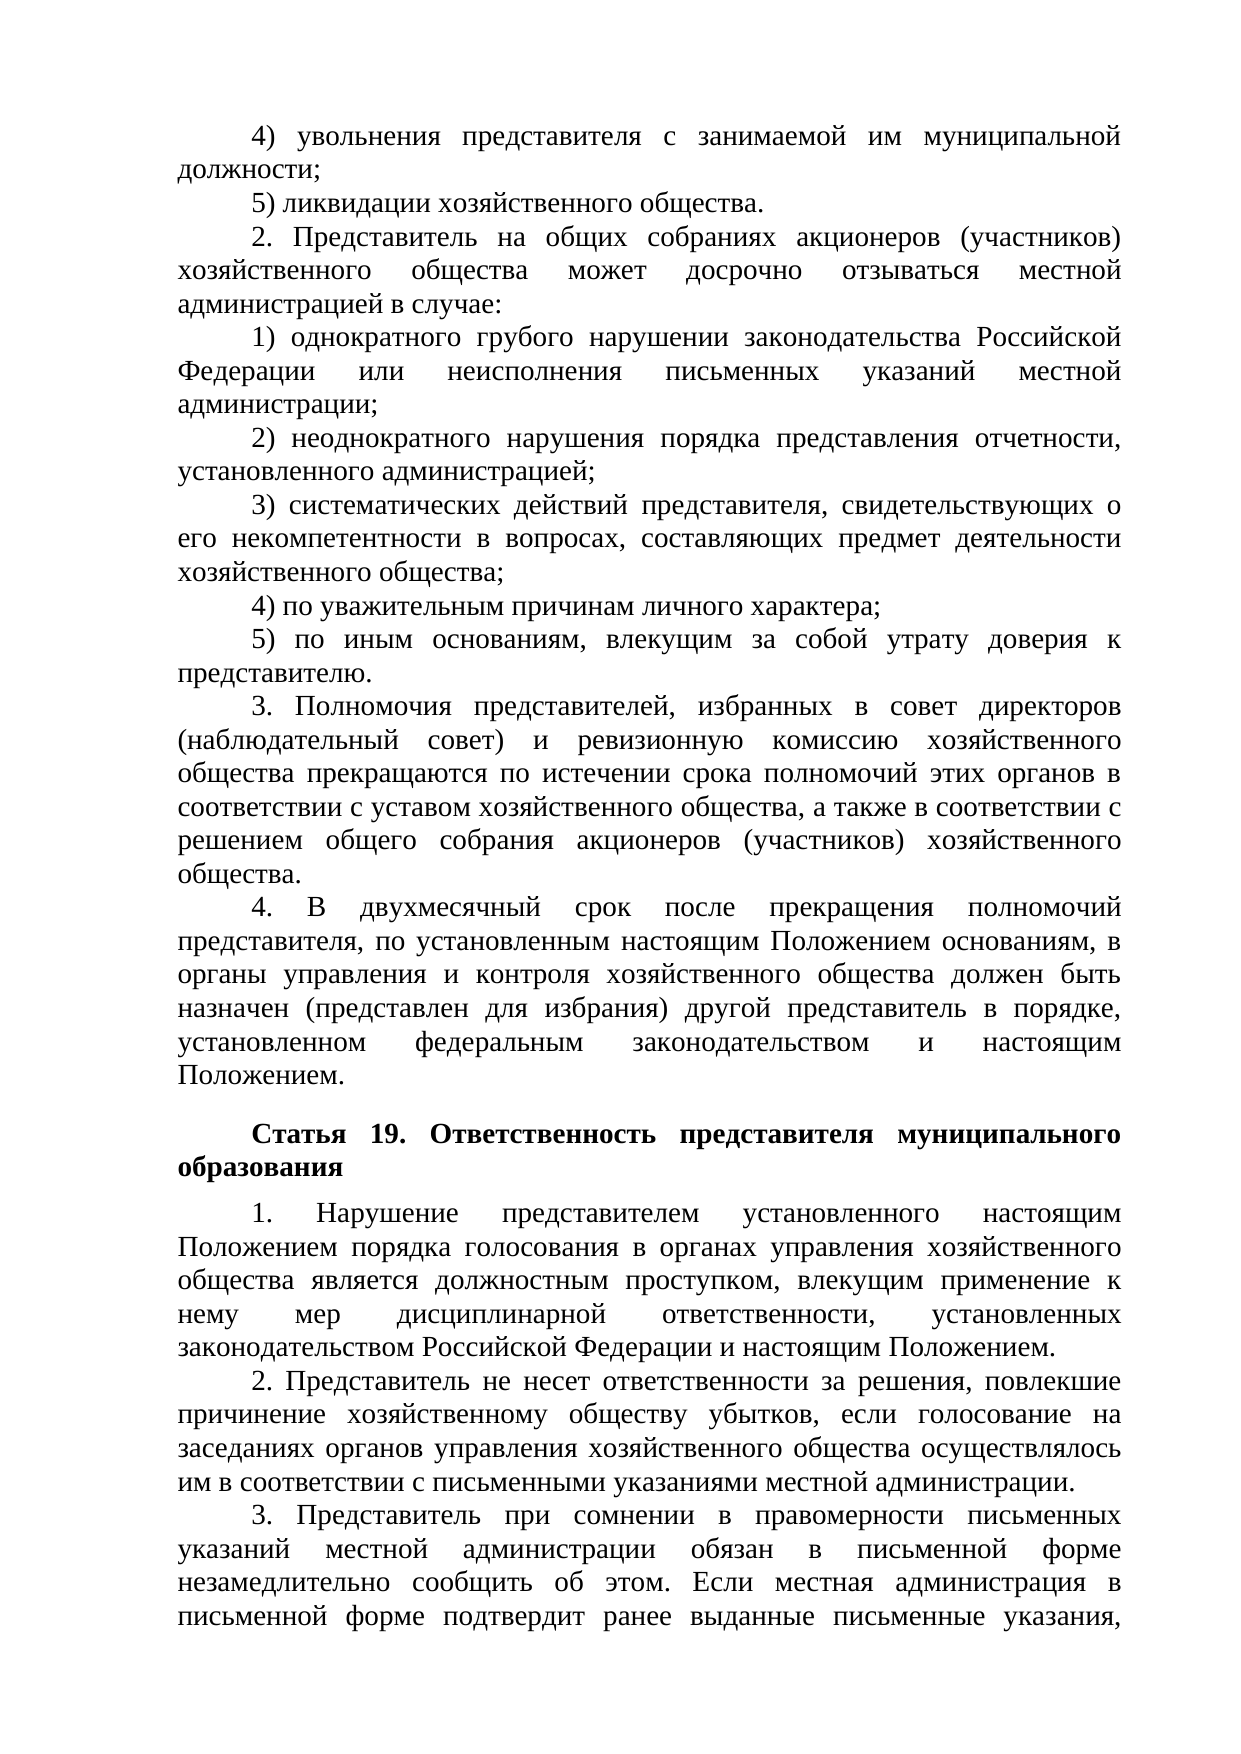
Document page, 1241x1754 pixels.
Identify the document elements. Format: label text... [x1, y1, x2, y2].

text 3) систематических действий представителя, свидетельствующих о его некомпетентности в вопросах, составляющих предмет деятельности хозяйственного общества; [177, 487, 1122, 588]
text 2. Представитель не несет ответственности за решения, повлекшие причинение хозяйственному обществу убытков, если голосование на заседаниях органов управления хозяйственного общества осуществлялось им в соответствии с письменными указаниями местной администрации. [177, 1363, 1122, 1497]
text 1) однократного грубого нарушении законодательства Российской Федерации или неисполнения письменных указаний местной администрации; [177, 319, 1122, 420]
text 2. Представитель на общих собраниях акционеров (участников) хозяйственного общества может досрочно отзываться местной администрацией в случае: [177, 219, 1122, 319]
text 3. Полномочия представителей, избранных в совет директоров (наблюдательный совет) и ревизионную комиссию хозяйственного общества прекращаются по истечении срока полномочий этих органов в соответствии с уставом хозяйственного общества, а также в соответствии с решением общего собрания акционеров (участников) хозяйственного общества. [177, 688, 1122, 889]
text 4) по уважительным причинам личного характера; [177, 588, 1122, 621]
text 3. Представитель при сомнении в правомерности письменных указаний местной администрации обязан в письменной форме незамедлительно сообщить об этом. Если местная администрация в письменной форме подтвердит ранее выданные письменные указания, [177, 1497, 1122, 1631]
text 5) ликвидации хозяйственного общества. [177, 185, 1122, 219]
text 5) по иным основаниям, влекущим за собой утрату доверия к представителю. [177, 621, 1122, 688]
text 2) неоднократного нарушения порядка представления отчетности, установленного администрацией; [177, 420, 1122, 487]
text 4) увольнения представителя с занимаемой им муниципальной должности; [177, 118, 1122, 185]
text 4. В двухмесячный срок после прекращения полномочий представителя, по установленным настоящим Положением основаниям, в органы управления и контроля хозяйственного общества должен быть назначен (представлен для избрания) другой представитель в порядке, установленном федеральным законодательством и настоящим Положением. [177, 889, 1122, 1091]
text 1. Нарушение представителем установленного настоящим Положением порядка голосования в органах управления хозяйственного общества является должностным проступком, влекущим применение к нему мер дисциплинарной ответственности, установленных законодательством Российской Федерации и настоящим Положением. [177, 1195, 1122, 1363]
text Статья 19. Ответственность представителя муниципального образования [177, 1116, 1122, 1183]
